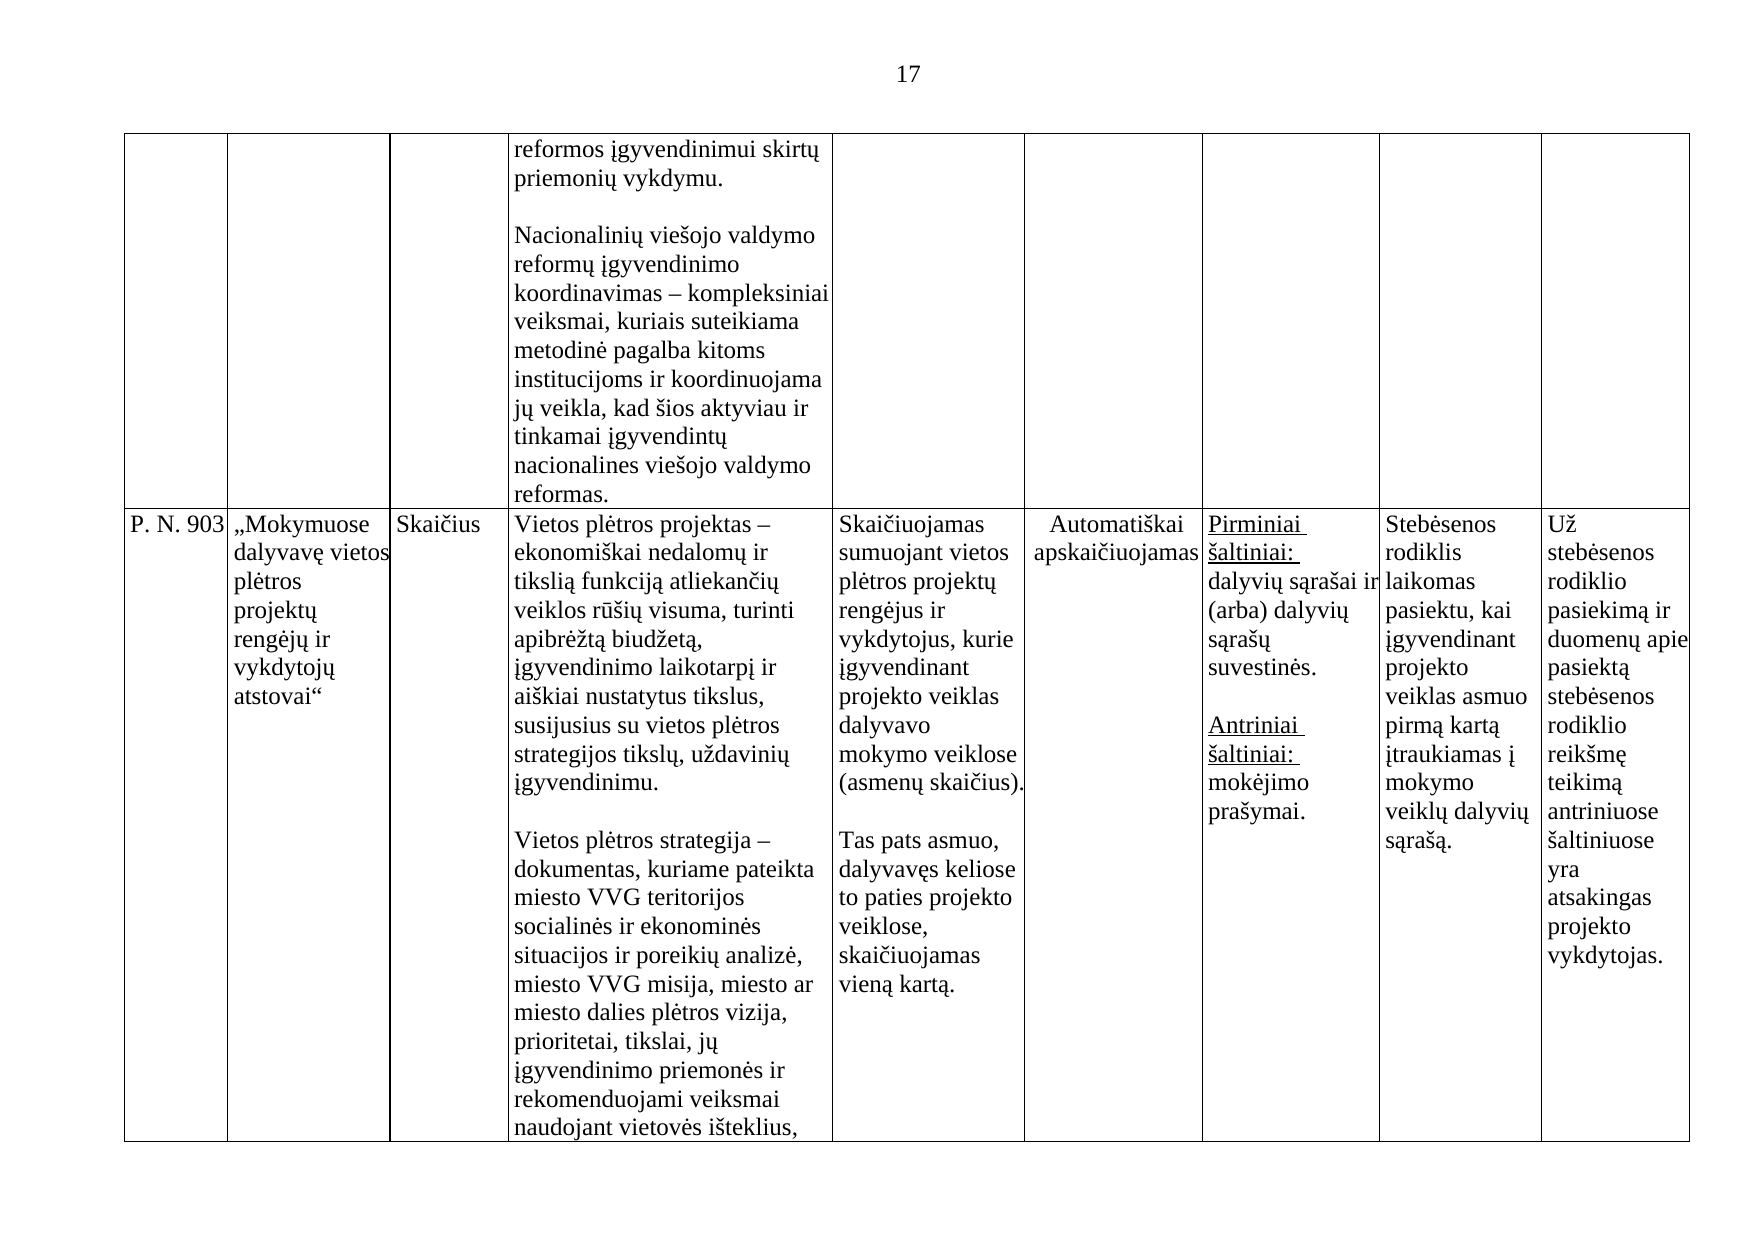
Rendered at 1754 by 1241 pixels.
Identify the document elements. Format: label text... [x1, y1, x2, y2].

table_cell [833, 134, 1024, 508]
table_cell Automatiškai apskaičiuojamas [1025, 509, 1202, 1141]
table_cell [1025, 134, 1202, 508]
table_cell Skaičius [391, 509, 508, 1141]
table_cell „Mokymuose dalyvavę vietos plėtros projektų rengėjų ir vykdytojų atstovai“ [228, 509, 389, 1141]
table_cell Skaičiuojamas sumuojant vietos plėtros projektų rengėjus ir vykdytojus, kurie įgyvendinant projekto veiklas dalyvavo mokymo veiklose (asmenų skaičius). Tas pats asmuo, dalyvavęs keliose to paties projekto veiklose, skaičiuojamas vieną kartą. [833, 509, 1024, 1141]
table_cell P. N. 903 [125, 509, 227, 1141]
table_cell [228, 134, 389, 508]
table_cell Stebėsenos rodiklis laikomas pasiektu, kai įgyvendinant projekto veiklas asmuo pirmą kartą įtraukiamas į mokymo veiklų dalyvių sąrašą. [1380, 509, 1541, 1141]
table_cell Už stebėsenos rodiklio pasiekimą ir duomenų apie pasiektą stebėsenos rodiklio reikšmę teikimą antriniuose šaltiniuose yra atsakingas projekto vykdytojas. [1542, 509, 1689, 1141]
table_cell [1542, 134, 1689, 508]
table_cell [125, 134, 227, 508]
table_cell [1380, 134, 1541, 508]
table_cell Pirminiai šaltiniai: dalyvių sąrašai ir (arba) dalyvių sąrašų suvestinės. Antriniai šaltiniai: mokėjimo prašymai. [1203, 509, 1379, 1141]
table_cell Vietos plėtros projektas –ekonomiškai nedalomų ir tikslią funkciją atliekančių veiklos rūšių visuma, turinti apibrėžtą biudžetą, įgyvendinimo laikotarpį ir aiškiai nustatytus tikslus, susijusius su vietos plėtros strategijos tikslų, uždavinių įgyvendinimu. Vietos plėtros strategija – dokumentas, kuriame pateikta miesto VVG teritorijos socialinės ir ekonominės situacijos ir poreikių analizė, miesto VVG misija, miesto ar miesto dalies plėtros vizija, prioritetai, tikslai, jų įgyvendinimo priemonės ir rekomenduojami veiksmai naudojant vietovės išteklius, [509, 509, 832, 1141]
table_cell [1203, 134, 1379, 508]
table_cell [391, 134, 508, 508]
table_cell reformos įgyvendinimui skirtų priemonių vykdymu. Nacionalinių viešojo valdymo reformų įgyvendinimo koordinavimas – kompleksiniai veiksmai, kuriais suteikiama metodinė pagalba kitoms institucijoms ir koordinuojama jų veikla, kad šios aktyviau ir tinkamai įgyvendintų nacionalines viešojo valdymo reformas. [509, 134, 832, 508]
